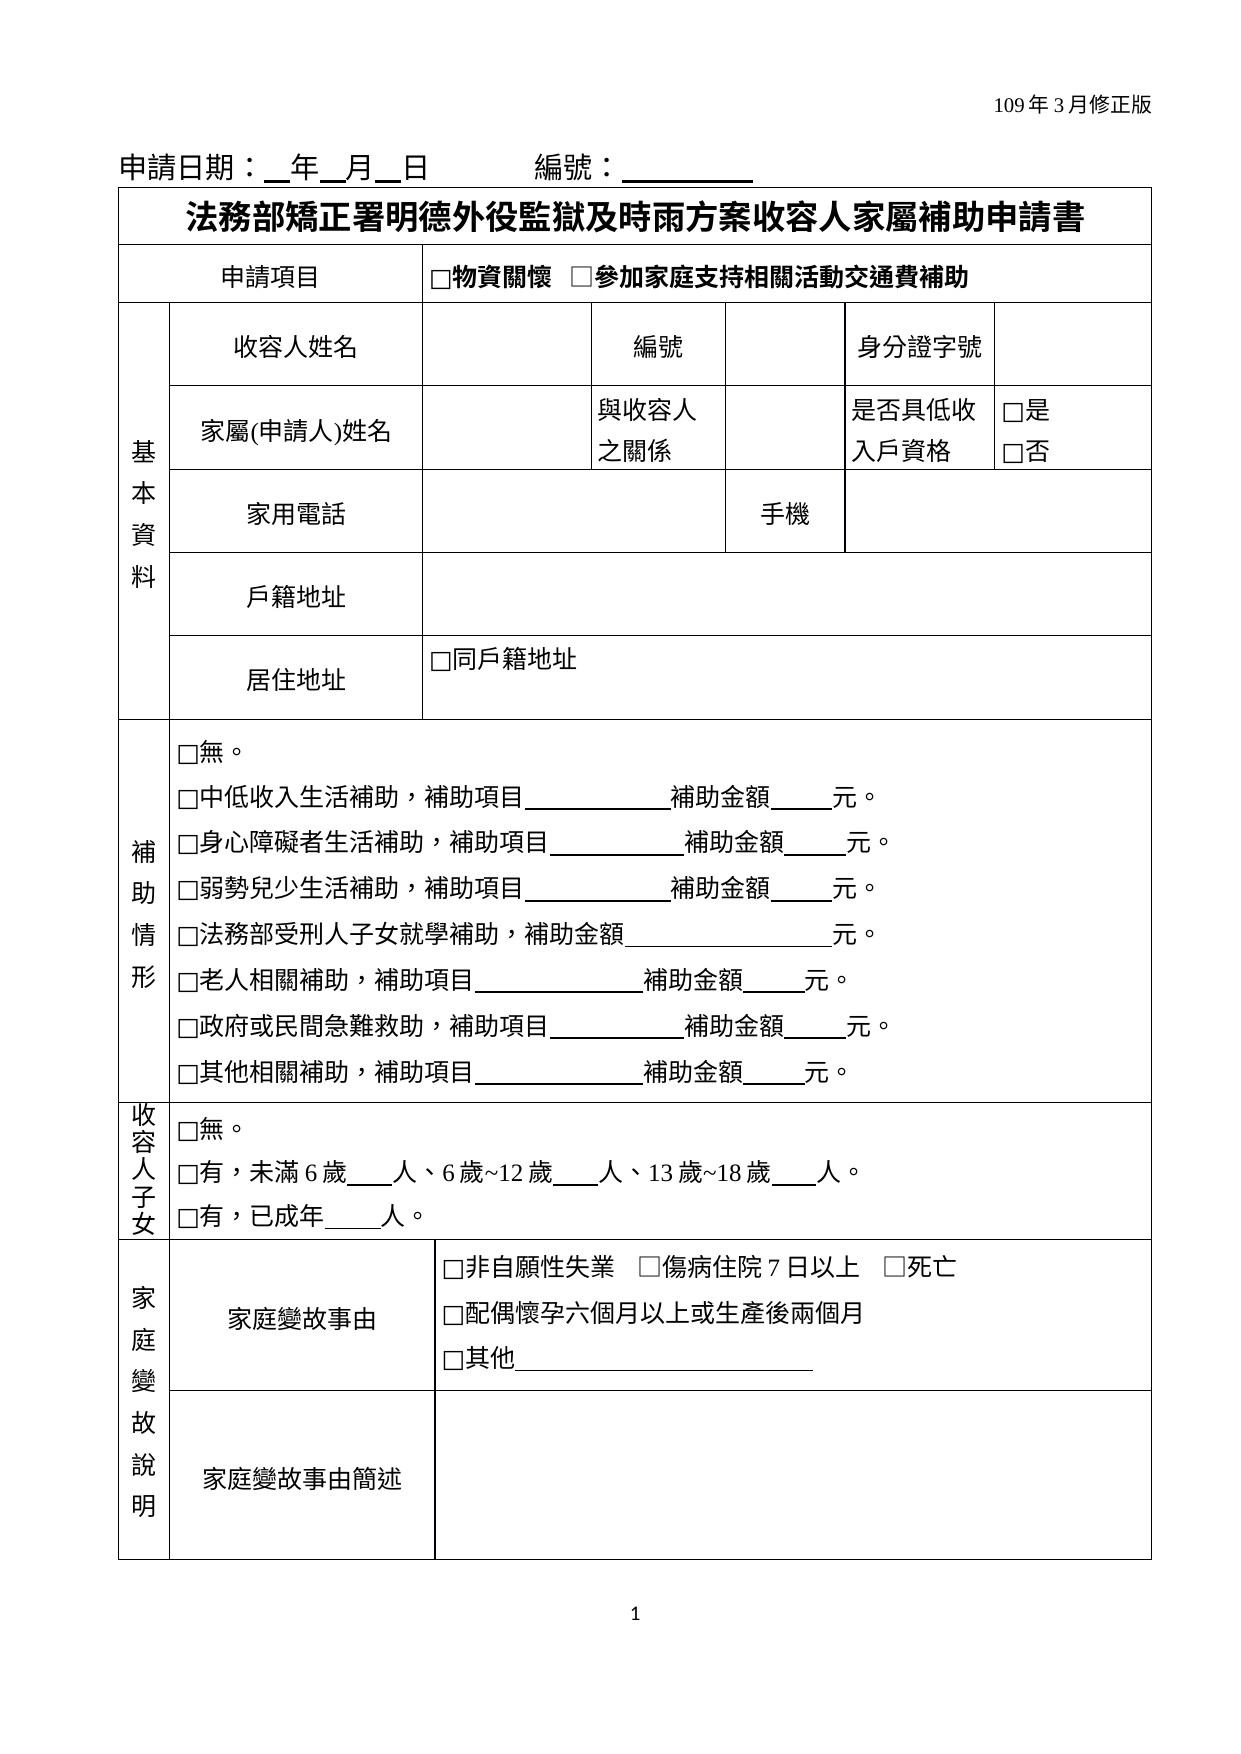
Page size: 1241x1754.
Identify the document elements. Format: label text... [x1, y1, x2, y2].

table_cell [423, 470, 725, 552]
table_cell 收容人子女 [119, 1103, 169, 1238]
table_cell □無。 □中低收入生活補助，補助項目 補助金額 元。 □身心障礙者生活補助，補助項目 補助金額 元。 □弱勢兒少生活補助，補助項目 補助金額 元。 □法務部受刑人子女就學補助，補助金額 元。 □老人相關補助，補助項目 補助金額 元。 □政府或民間急難救助，補助項目 補助金額 元。 □其他相關補助，補助項目 補助金額 元。 [170, 720, 1151, 1102]
table_cell □同戶籍地址 [423, 636, 1151, 719]
table_cell [726, 303, 844, 385]
table_cell 戶籍地址 [170, 553, 422, 634]
table_cell 與收容人之關係 [592, 386, 725, 469]
table_header 法務部矯正署明德外役監獄及時雨方案收容人家屬補助申請書 [119, 188, 1151, 244]
table_cell 家用電話 [170, 470, 422, 552]
table_cell 基本資料 [119, 303, 169, 719]
table_cell 家庭變故事由 [170, 1240, 434, 1390]
table_cell 申請項目 [119, 245, 422, 302]
table_cell 補助情形 [119, 720, 169, 1102]
table_cell 身分證字號 [846, 303, 994, 385]
text 申請日期： 年 月 日 編號： [118, 144, 1122, 187]
table_cell [726, 386, 844, 469]
table_cell 是否具低收入戶資格 [846, 386, 994, 469]
table_cell [436, 1391, 1151, 1559]
table_cell □物資關懷 □參加家庭支持相關活動交通費補助 [423, 245, 1151, 302]
table_cell □是 □否 [995, 386, 1151, 469]
table_cell 居住地址 [170, 636, 422, 719]
table_cell □無。 □有，未滿6歲 人、6歲~12歲 人、13歲~18歲 人。 □有，已成年 人。 [170, 1103, 1151, 1238]
table_cell [423, 386, 591, 469]
table_cell 家庭變故說明 [119, 1240, 169, 1559]
table_cell □非自願性失業 □傷病住院7日以上 □死亡 □配偶懷孕六個月以上或生產後兩個月 □其他 [436, 1240, 1151, 1390]
table_cell 收容人姓名 [170, 303, 422, 385]
table_cell [423, 553, 1151, 634]
table_cell [995, 303, 1151, 385]
table_cell 家庭變故事由簡述 [170, 1391, 434, 1559]
table_cell [423, 303, 591, 385]
table_cell 家屬(申請人)姓名 [170, 386, 422, 469]
table_cell [846, 470, 1151, 552]
table_cell 編號 [592, 303, 725, 385]
table_cell 手機 [726, 470, 844, 552]
